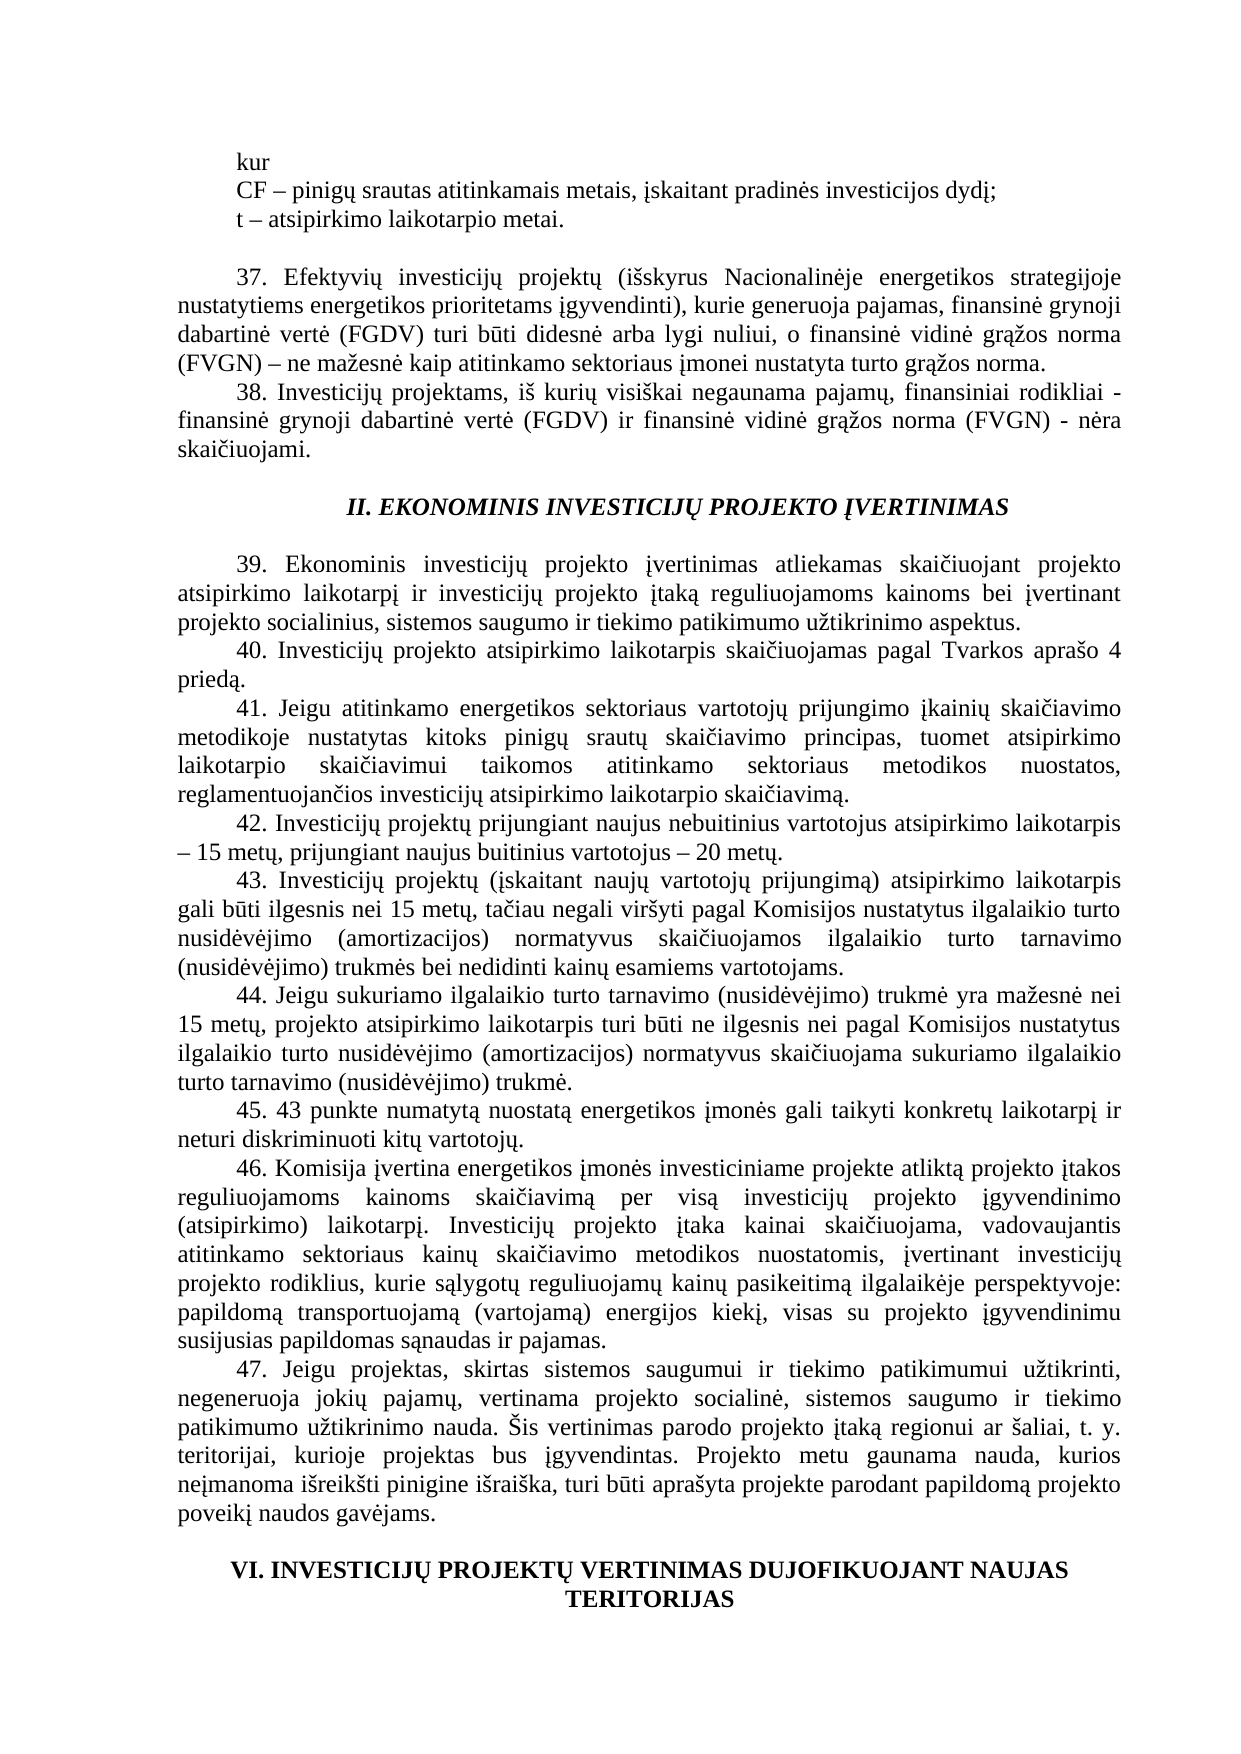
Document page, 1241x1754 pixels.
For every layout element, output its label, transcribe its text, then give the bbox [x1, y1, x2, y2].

text VI. Investicijų projektų vertinimas dujofikuojant naujas teritorijas [177, 1556, 1122, 1613]
text 47. Jeigu projektas, skirtas sistemos saugumui ir tiekimo patikimumui užtikrinti, negeneruoja jokių pajamų, vertinama projekto socialinė, sistemos saugumo ir tiekimo patikimumo užtikrinimo nauda. Šis vertinimas parodo projekto įtaką regionui ar šaliai, t. y. teritorijai, kurioje projektas bus įgyvendintas. Projekto metu gaunama nauda, kurios neįmanoma išreikšti pinigine išraiška, turi būti aprašyta projekte parodant papildomą projekto poveikį naudos gavėjams. [177, 1354, 1122, 1527]
text 40. Investicijų projekto atsipirkimo laikotarpis skaičiuojamas pagal Tvarkos aprašo 4 priedą. [177, 636, 1122, 693]
text 43. Investicijų projektų (įskaitant naujų vartotojų prijungimą) atsipirkimo laikotarpis gali būti ilgesnis nei 15 metų, tačiau negali viršyti pagal Komisijos nustatytus ilgalaikio turto nusidėvėjimo (amortizacijos) normatyvus skaičiuojamos ilgalaikio turto tarnavimo (nusidėvėjimo) trukmės bei nedidinti kainų esamiems vartotojams. [177, 866, 1122, 981]
text 45. 43 punkte numatytą nuostatą energetikos įmonės gali taikyti konkretų laikotarpį ir neturi diskriminuoti kitų vartotojų. [177, 1096, 1122, 1153]
text 42. Investicijų projektų prijungiant naujus nebuitinius vartotojus atsipirkimo laikotarpis – 15 metų, prijungiant naujus buitinius vartotojus – 20 metų. [177, 808, 1122, 866]
text kur [177, 147, 1122, 176]
text t – atsipirkimo laikotarpio metai. [177, 204, 1122, 233]
text CF – pinigų srautas atitinkamais metais, įskaitant pradinės investicijos dydį; [177, 176, 1122, 204]
text 39. Ekonominis investicijų projekto įvertinimas atliekamas skaičiuojant projekto atsipirkimo laikotarpį ir investicijų projekto įtaką reguliuojamoms kainoms bei įvertinant projekto socialinius, sistemos saugumo ir tiekimo patikimumo užtikrinimo aspektus. [177, 549, 1122, 636]
text 41. Jeigu atitinkamo energetikos sektoriaus vartotojų prijungimo įkainių skaičiavimo metodikoje nustatytas kitoks pinigų srautų skaičiavimo principas, tuomet atsipirkimo laikotarpio skaičiavimui taikomos atitinkamo sektoriaus metodikos nuostatos, reglamentuojančios investicijų atsipirkimo laikotarpio skaičiavimą. [177, 693, 1122, 808]
text II. Ekonominis investicijų projekto įvertinimas [177, 492, 1122, 521]
text 44. Jeigu sukuriamo ilgalaikio turto tarnavimo (nusidėvėjimo) trukmė yra mažesnė nei 15 metų, projekto atsipirkimo laikotarpis turi būti ne ilgesnis nei pagal Komisijos nustatytus ilgalaikio turto nusidėvėjimo (amortizacijos) normatyvus skaičiuojama sukuriamo ilgalaikio turto tarnavimo (nusidėvėjimo) trukmė. [177, 981, 1122, 1096]
text 37. Efektyvių investicijų projektų (išskyrus Nacionalinėje energetikos strategijoje nustatytiems energetikos prioritetams įgyvendinti), kurie generuoja pajamas, finansinė grynoji dabartinė vertė (FGDV) turi būti didesnė arba lygi nuliui, o finansinė vidinė grąžos norma (FVGN) – ne mažesnė kaip atitinkamo sektoriaus įmonei nustatyta turto grąžos norma. [177, 262, 1122, 377]
text 38. Investicijų projektams, iš kurių visiškai negaunama pajamų, finansiniai rodikliai - finansinė grynoji dabartinė vertė (FGDV) ir finansinė vidinė grąžos norma (FVGN) - nėra skaičiuojami. [177, 377, 1122, 463]
text 46. Komisija įvertina energetikos įmonės investiciniame projekte atliktą projekto įtakos reguliuojamoms kainoms skaičiavimą per visą investicijų projekto įgyvendinimo (atsipirkimo) laikotarpį. Investicijų projekto įtaka kainai skaičiuojama, vadovaujantis atitinkamo sektoriaus kainų skaičiavimo metodikos nuostatomis, įvertinant investicijų projekto rodiklius, kurie sąlygotų reguliuojamų kainų pasikeitimą ilgalaikėje perspektyvoje: papildomą transportuojamą (vartojamą) energijos kiekį, visas su projekto įgyvendinimu susijusias papildomas sąnaudas ir pajamas. [177, 1153, 1122, 1354]
